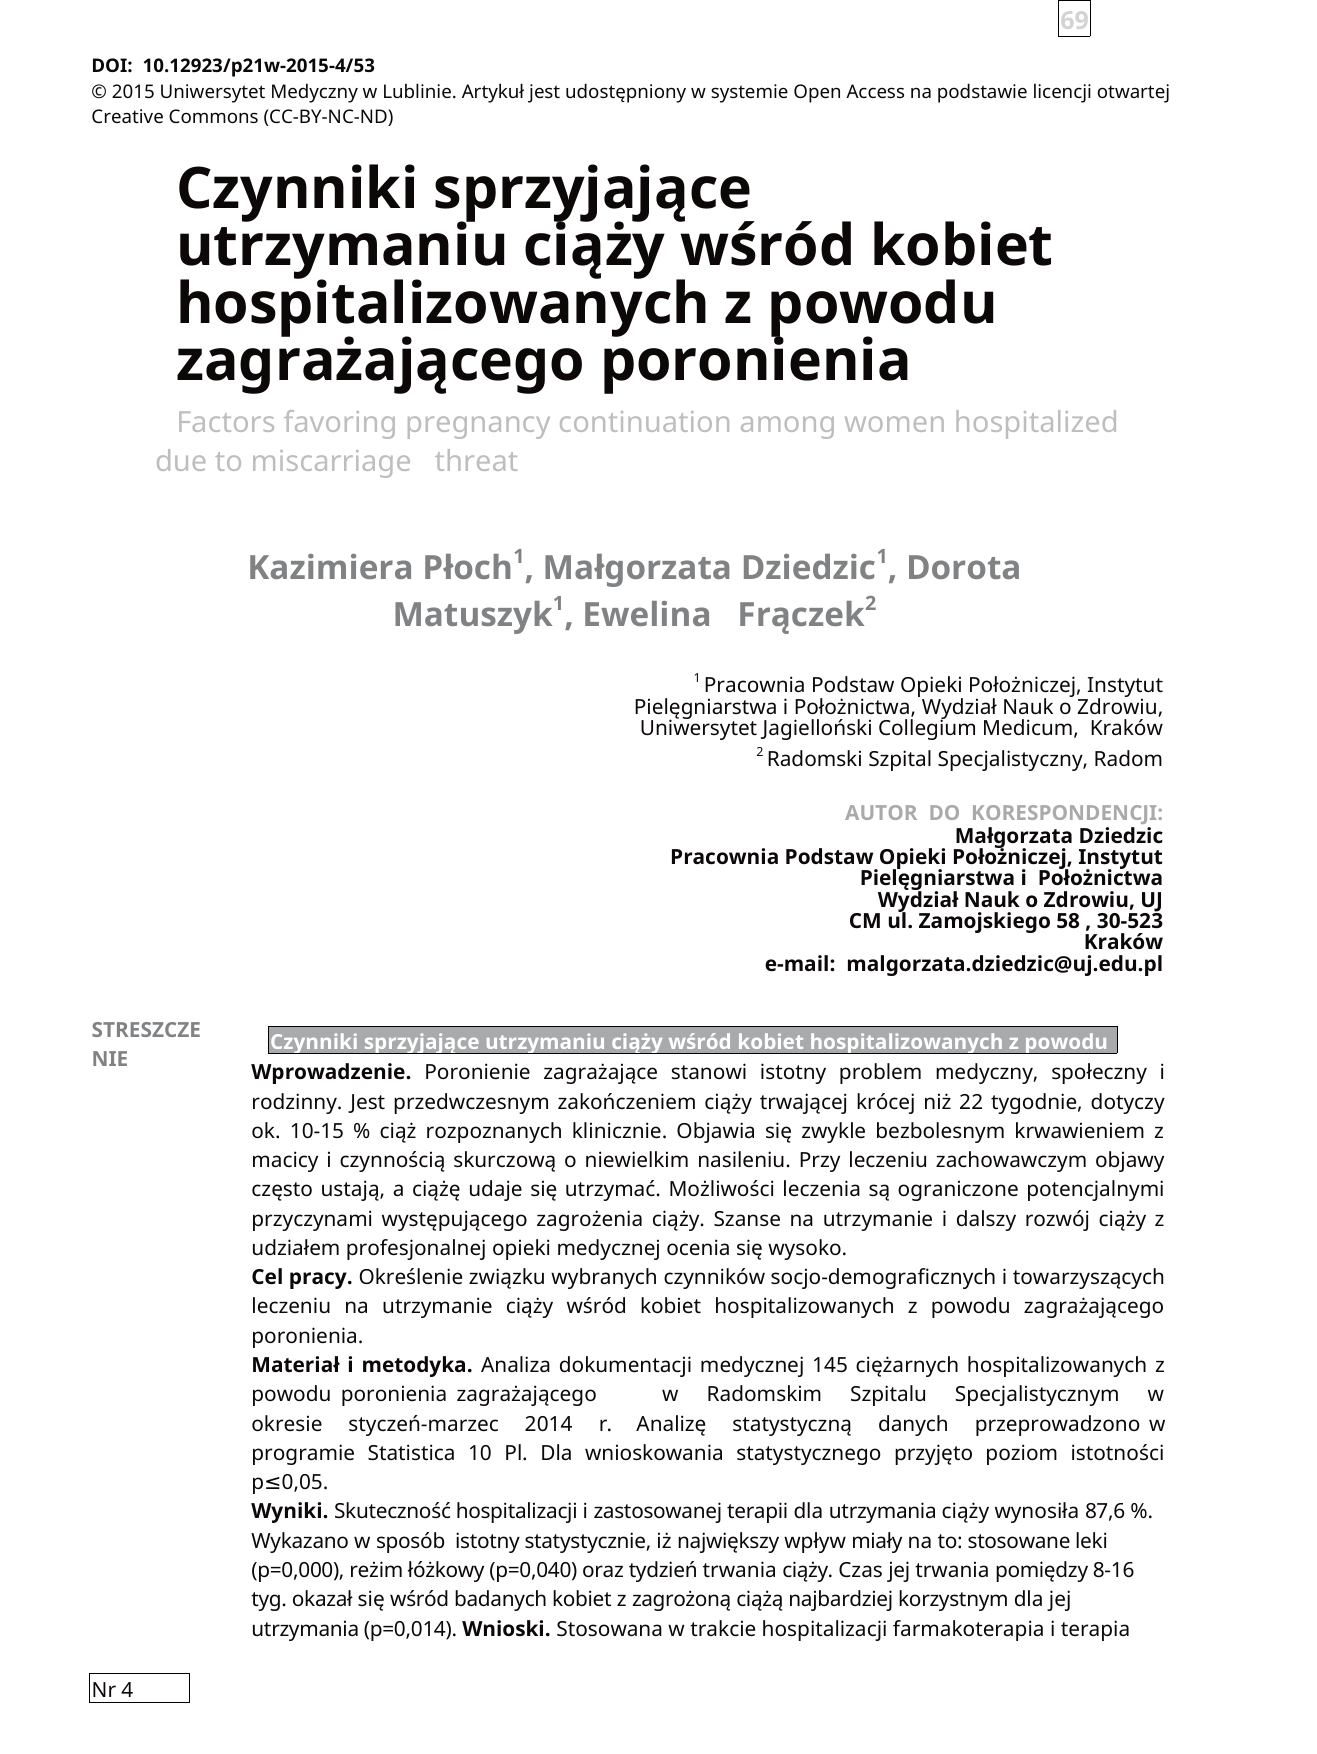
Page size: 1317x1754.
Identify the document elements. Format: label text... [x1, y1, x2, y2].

text STRESZCZENIE [91, 1016, 207, 1072]
text e-mail: malgorzata.dziedzic@uj.edu.pl [79, 954, 1163, 976]
text Wyniki. Skuteczność hospitalizacji i zastosowanej terapii dla utrzymania ciąży wynosiła 87,6 %. Wykazano w sposób istotny statystycznie, iż największy wpływ miały na to: stosowane leki (p=0,000), reżim łóżkowy (p=0,040) oraz tydzień trwania ciąży. Czas jej trwania pomiędzy 8-16 tyg. okazał się wśród badanych kobiet z zagrożoną ciążą najbardziej korzystnym dla jej utrzymania (p=0,014). Wnioski. Stosowana w trakcie hospitalizacji farmakoterapia i terapia [251, 1497, 1163, 1642]
text Cel pracy. Określenie związku wybranych czynników socjo-demograficznych i towarzyszących leczeniu na utrzymanie ciąży wśród kobiet hospitalizowanych z powodu zagrażającego poronienia. [251, 1262, 1166, 1349]
text DOI: 10.12923/p21w-2015-4/53 [91, 42, 1177, 78]
text Factors favoring pregnancy continuation among women hospitalized due to miscarriage threat [155, 401, 1177, 480]
text © 2015 Uniwersytet Medyczny w Lublinie. Artykuł jest udostępniony w systemie Open Access na podstawie licencji otwartej Creative Commons (CC-BY-NC-ND) [91, 78, 1177, 129]
text 2 Radomski Szpital Specjalistyczny, Radom [79, 743, 1163, 772]
text 1 Pracownia Podstaw Opieki Położniczej, Instytut Pielęgniarstwa i Położnictwa, Wydział Nauk o Zdrowiu, Uniwersytet Jagielloński Collegium Medicum, Kraków [576, 676, 1163, 739]
text Materiał i metodyka. Analiza dokumentacji medycznej 145 ciężarnych hospitalizowanych z powodu poronienia zagrażającego w Radomskim Szpitalu Specjalistycznym w okresie styczeń-marzec 2014 r. Analizę statystyczną danych przeprowadzono w programie Statistica 10 Pl. Dla wnioskowania statystycznego przyjęto poziom istotności p≤0,05. [251, 1350, 1166, 1496]
text Wprowadzenie. Poronienie zagrażające stanowi istotny problem medyczny, społeczny i rodzinny. Jest przedwczesnym zakończeniem ciąży trwającej krócej niż 22 tygodnie, dotyczy ok. 10-15 % ciąż rozpoznanych klinicznie. Objawia się zwykle bezbolesnym krwawieniem z macicy i czynnością skurczową o niewielkim nasileniu. Przy leczeniu zachowawczym objawy często ustają, a ciążę udaje się utrzymać. Możliwości leczenia są ograniczone potencjalnymi przyczynami występującego zagrożenia ciąży. Szanse na utrzymanie i dalszy rozwój ciąży z udziałem profesjonalnej opieki medycznej ocenia się wysoko. [251, 1057, 1166, 1262]
text Czynniki sprzyjające utrzymaniu ciąży wśród kobiet hospitalizowanych z powodu zagrażającego poronienia [176, 163, 1096, 392]
text Czynniki sprzyjające utrzymaniu ciąży wśród kobiet hospitalizowanych z powodu zagrażającego poronienia [270, 1027, 1117, 1053]
text Małgorzata Dziedzic Pracownia Podstaw Opieki Położniczej, Instytut Pielęgniarstwa i Położnictwa [524, 826, 1163, 890]
text Wydział Nauk o Zdrowiu, UJ CM ul. Zamojskiego 58 , 30-523 Kraków [828, 890, 1163, 954]
text Kazimiera Płoch1, Małgorzata Dziedzic1, Dorota Matuszyk1, Ewelina Frączek2 [154, 543, 1114, 636]
subtitle AUTOR DO KORESPONDENCJI: [79, 802, 1163, 825]
